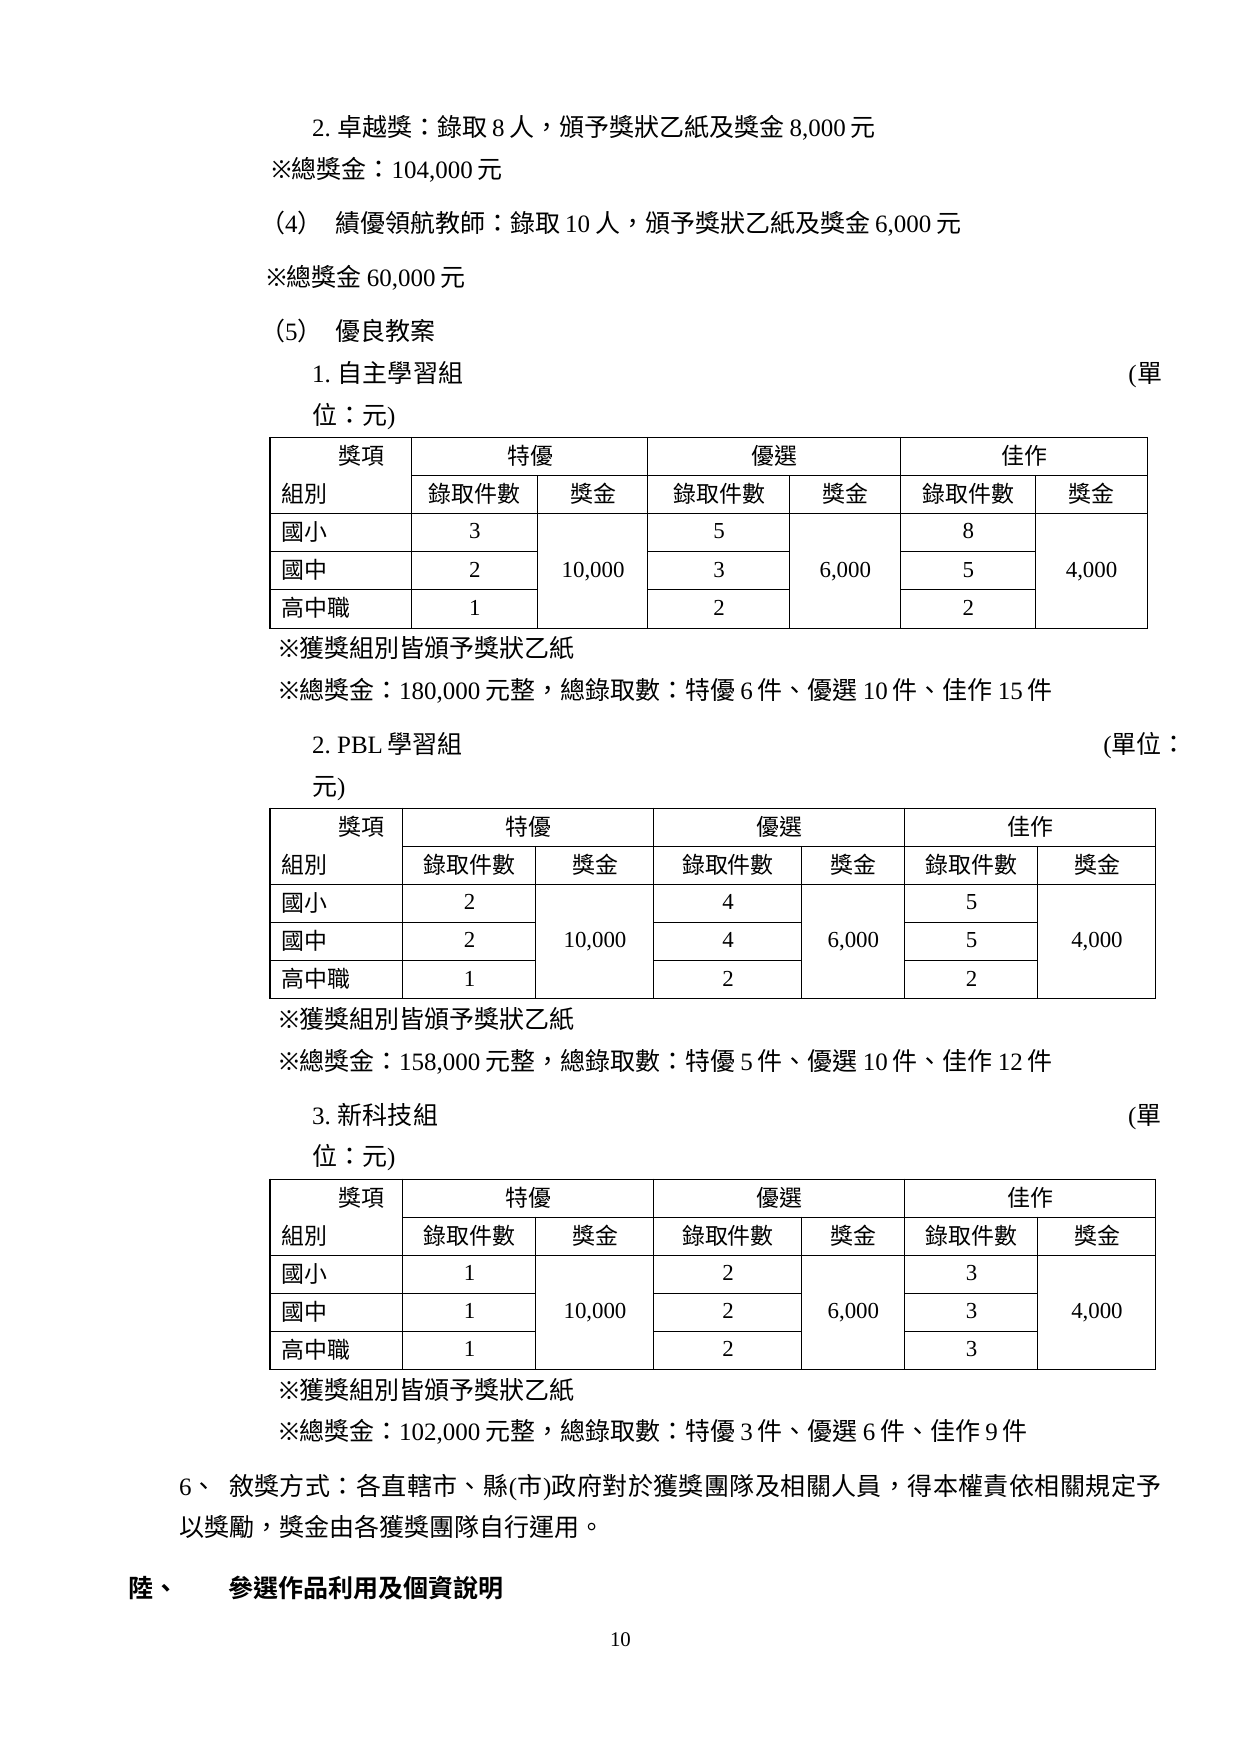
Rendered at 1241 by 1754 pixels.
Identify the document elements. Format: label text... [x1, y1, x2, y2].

table_cell 國小 [271, 1256, 402, 1293]
table_cell 3 [648, 552, 789, 589]
table_cell 10,000 [536, 885, 653, 998]
table_cell 錄取件數 [654, 847, 801, 884]
list 自主學習組 (單位：元) [312, 353, 1162, 431]
table_cell 國中 [271, 552, 411, 589]
table_cell 獎金 [802, 847, 904, 884]
table_cell 5 [648, 514, 789, 551]
text ※總獎金：180,000元整，總錄取數：特優6件、優選10件、佳作15件 [278, 670, 1162, 706]
table_cell 6,000 [790, 514, 900, 627]
table_header 優選 [654, 1180, 904, 1217]
table_header 優選 [654, 809, 904, 846]
table_cell 1 [403, 1294, 535, 1331]
table_cell 2 [403, 885, 535, 922]
table_cell 高中職 [271, 1332, 402, 1369]
table_cell 獎金 [802, 1218, 904, 1255]
table_cell 2 [648, 590, 789, 627]
table_cell 獎金 [536, 847, 653, 884]
table_cell 10,000 [538, 514, 647, 627]
table_cell 4,000 [1038, 1256, 1155, 1369]
table_header 佳作 [905, 809, 1155, 846]
table_cell 獎金 [538, 476, 647, 513]
text ※獲獎組別皆頒予獎狀乙紙 [278, 999, 1162, 1036]
table_cell 錄取件數 [403, 847, 535, 884]
table_cell 2 [403, 923, 535, 960]
table_cell 1 [412, 590, 537, 627]
table_cell 3 [905, 1294, 1037, 1331]
table_cell 4,000 [1038, 885, 1155, 998]
table_cell 8 [901, 514, 1035, 551]
table_cell 2 [901, 590, 1035, 627]
table_cell 國中 [271, 923, 402, 960]
table_cell 獎金 [1038, 1218, 1155, 1255]
list 參選作品利用及個資說明 [129, 1568, 1162, 1604]
table_header 優選 [648, 438, 900, 475]
list 績優領航教師：錄取10人，頒予獎狀乙紙及獎金6,000元 [260, 203, 1162, 240]
table_cell 6,000 [802, 1256, 904, 1369]
table_cell 3 [905, 1256, 1037, 1293]
table_cell 高中職 [271, 961, 402, 998]
table_header 獎項 組別 [271, 809, 402, 884]
table_cell 國小 [271, 885, 402, 922]
list 新科技組 (單位：元) [312, 1095, 1162, 1173]
table_cell 2 [412, 552, 537, 589]
table_cell 10,000 [536, 1256, 653, 1369]
text ※總獎金：102,000元整，總錄取數：特優3件、優選6件、佳作9件 [278, 1412, 1162, 1448]
table_cell 2 [654, 1332, 801, 1369]
table_cell 獎金 [1038, 847, 1155, 884]
table_header 佳作 [901, 438, 1147, 475]
table_cell 5 [901, 552, 1035, 589]
table_cell 國小 [271, 514, 411, 551]
text ※總獎金：158,000元整，總錄取數：特優5件、優選10件、佳作12件 [278, 1041, 1162, 1077]
list 敘獎方式：各直轄市、縣(市)政府對於獲獎團隊及相關人員，得本權責依相關規定予以獎勵，獎金由各獲獎團隊自行運用。 [179, 1466, 1162, 1544]
list 卓越獎：錄取8人，頒予獎狀乙紙及獎金8,000元 [312, 108, 1162, 144]
list 優良教案 [260, 312, 1162, 348]
list PBL學習組 (單位：元) [312, 724, 1162, 802]
table_header 佳作 [905, 1180, 1155, 1217]
table_cell 1 [403, 1332, 535, 1369]
table_cell 1 [403, 1256, 535, 1293]
table_header 特優 [403, 809, 653, 846]
table_cell 錄取件數 [905, 1218, 1037, 1255]
table_cell 獎金 [790, 476, 900, 513]
table_cell 1 [403, 961, 535, 998]
table_cell 錄取件數 [654, 1218, 801, 1255]
table_cell 獎金 [1036, 476, 1147, 513]
table_header 獎項 組別 [271, 438, 411, 513]
table_cell 4 [654, 885, 801, 922]
text ※獲獎組別皆頒予獎狀乙紙 [278, 1370, 1162, 1406]
text ※獲獎組別皆頒予獎狀乙紙 [278, 628, 1162, 665]
table_cell 5 [905, 885, 1037, 922]
table_cell 2 [654, 1256, 801, 1293]
table_cell 6,000 [802, 885, 904, 998]
text ※總獎金：104,000元 [271, 149, 1162, 186]
table_cell 3 [905, 1332, 1037, 1369]
table_header 特優 [403, 1180, 653, 1217]
table_cell 錄取件數 [648, 476, 789, 513]
table_cell 錄取件數 [905, 847, 1037, 884]
table_cell 國中 [271, 1294, 402, 1331]
table_header 獎項 組別 [271, 1180, 402, 1255]
table_cell 高中職 [271, 590, 411, 627]
table_cell 4,000 [1036, 514, 1147, 627]
table_cell 錄取件數 [403, 1218, 535, 1255]
table_cell 2 [905, 961, 1037, 998]
table_cell 3 [412, 514, 537, 551]
text ※總獎金60,000元 [260, 258, 1162, 294]
table_cell 5 [905, 923, 1037, 960]
table_cell 4 [654, 923, 801, 960]
table_cell 2 [654, 1294, 801, 1331]
table_header 特優 [412, 438, 647, 475]
table_cell 獎金 [536, 1218, 653, 1255]
table_cell 錄取件數 [412, 476, 537, 513]
table_cell 錄取件數 [901, 476, 1035, 513]
table_cell 2 [654, 961, 801, 998]
